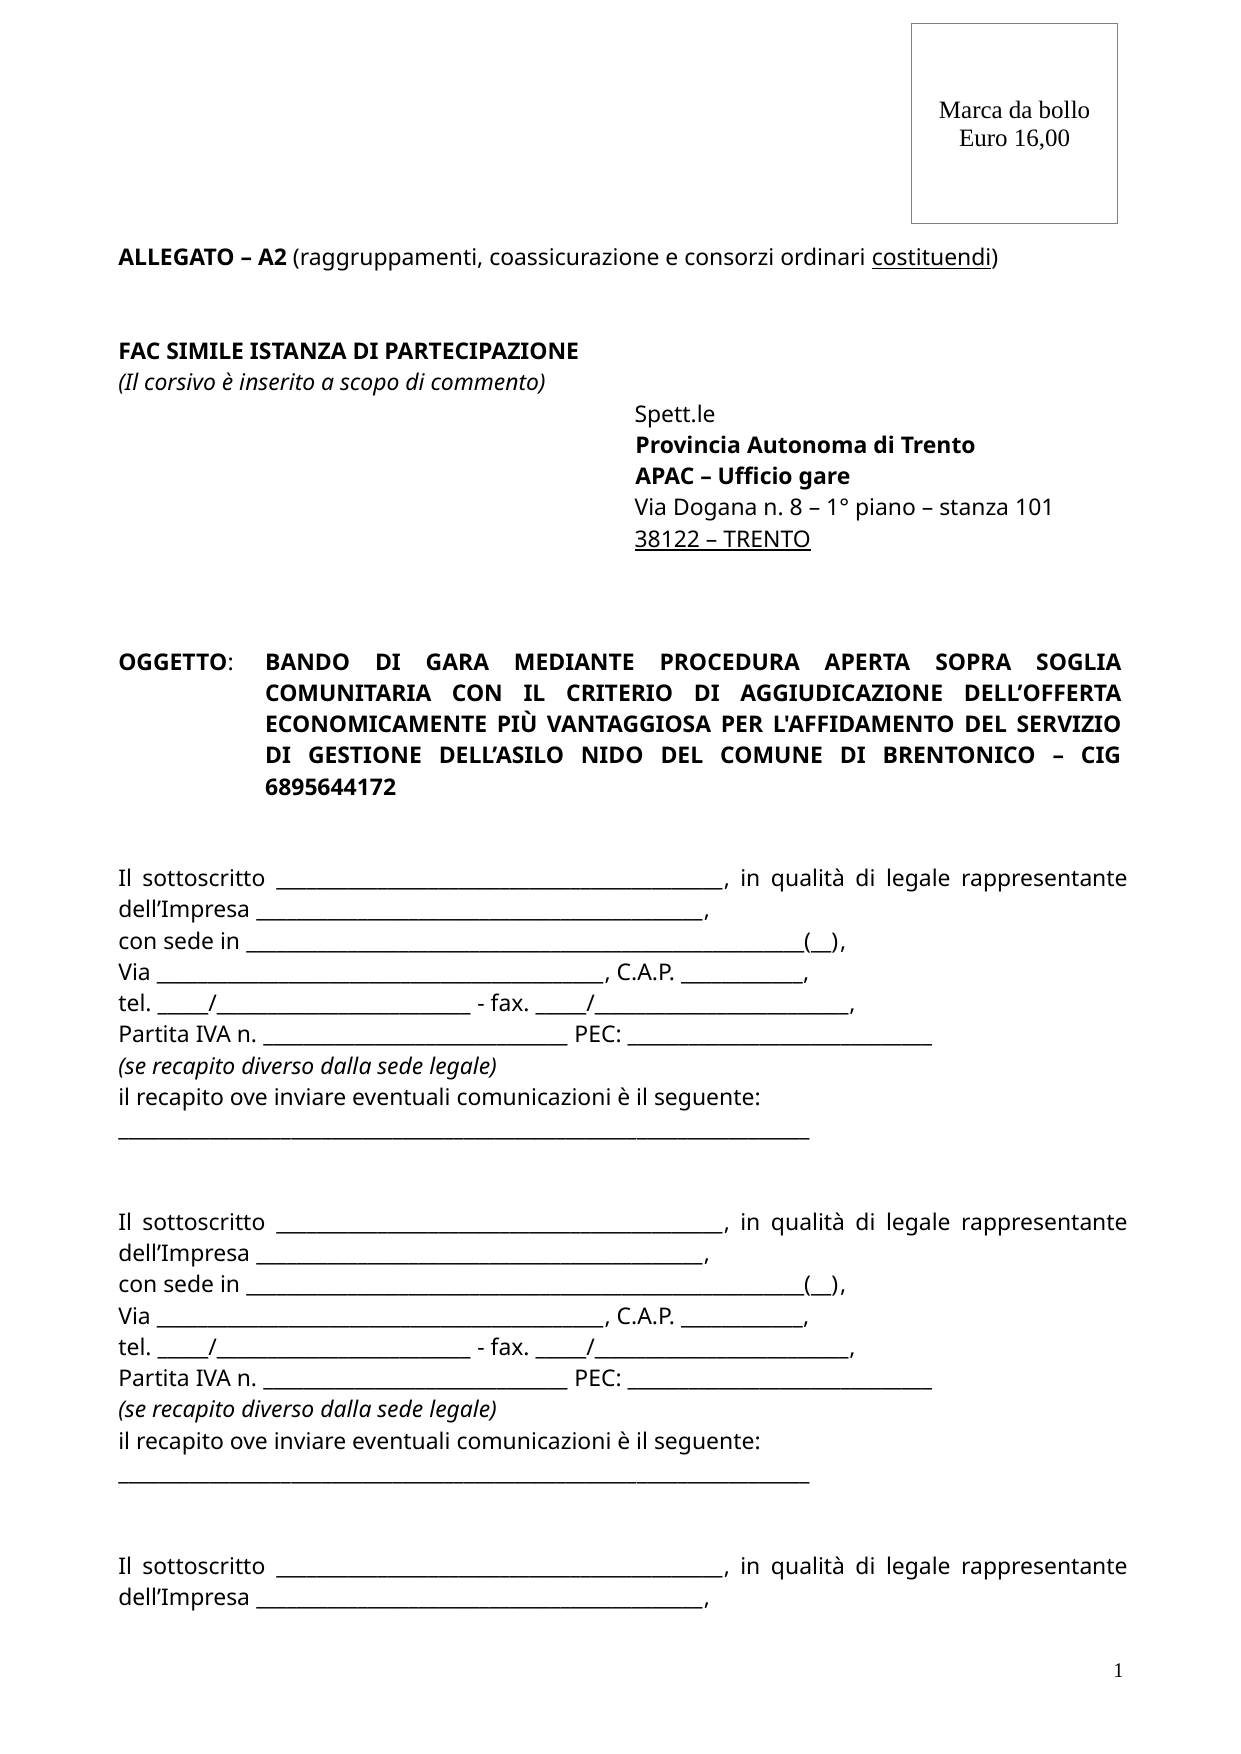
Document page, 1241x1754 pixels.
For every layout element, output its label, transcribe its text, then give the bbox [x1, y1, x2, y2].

subtitle 38122 – TRENTO [634, 523, 1122, 554]
text con sede in _______________________________________________________(__), [118, 925, 1128, 956]
text ____________________________________________________________________ [118, 1456, 1122, 1487]
text il recapito ove inviare eventuali comunicazioni è il seguente: [118, 1425, 1122, 1456]
text Via ____________________________________________, C.A.P. ____________, [118, 1300, 1128, 1331]
text ALLEGATO – A2 (raggruppamenti, coassicurazione e consorzi ordinari costituendi) [118, 241, 1226, 273]
text con sede in _______________________________________________________(__), [118, 1268, 1128, 1300]
text ____________________________________________________________________ [118, 1112, 1122, 1143]
text Partita IVA n. ______________________________ PEC: ______________________________ [118, 1362, 1128, 1393]
subtitle Spett.le [634, 398, 1122, 429]
text Provincia Autonoma di Trento [118, 429, 1122, 460]
text Il sottoscritto ____________________________________________, in qualità di legale rappresentante dell’Impresa ____________________________________________, [118, 1206, 1128, 1268]
text OGGETTO: BANDO DI GARA MEDIANTE PROCEDURA APERTA SOPRA SOGLIA COMUNITARIA CON IL CRITERIO DI AGGIUDICAZIONE DELL’OFFERTA ECONOMICAMENTE PIÙ VANTAGGIOSA PER L'AFFIDAMENTO DEL SERVIZIO DI GESTIONE DELL’ASILO NIDO DEL COMUNE DI BRENTONICO – CIG 6895644172 [118, 646, 1122, 802]
text Il sottoscritto ____________________________________________, in qualità di legale rappresentante dell’Impresa ____________________________________________, [118, 862, 1128, 925]
text il recapito ove inviare eventuali comunicazioni è il seguente: [118, 1081, 1122, 1112]
text Partita IVA n. ______________________________ PEC: ______________________________ [118, 1018, 1128, 1050]
text tel. _____/_________________________ - fax. _____/_________________________, [118, 1331, 1128, 1362]
text (Il corsivo è inserito a scopo di commento) [118, 366, 1122, 398]
text Via ____________________________________________, C.A.P. ____________, [118, 956, 1128, 987]
subtitle Via Dogana n. 8 – 1° piano – stanza 101 [634, 491, 1122, 523]
text FAC SIMILE ISTANZA DI PARTECIPAZIONE [118, 335, 1023, 366]
text Il sottoscritto ____________________________________________, in qualità di legale rappresentante dell’Impresa ____________________________________________, [118, 1550, 1128, 1612]
text APAC – Ufficio gare [118, 460, 1122, 491]
text tel. _____/_________________________ - fax. _____/_________________________, [118, 987, 1128, 1018]
text (se recapito diverso dalla sede legale) [118, 1050, 1122, 1081]
text (se recapito diverso dalla sede legale) [118, 1393, 1122, 1425]
